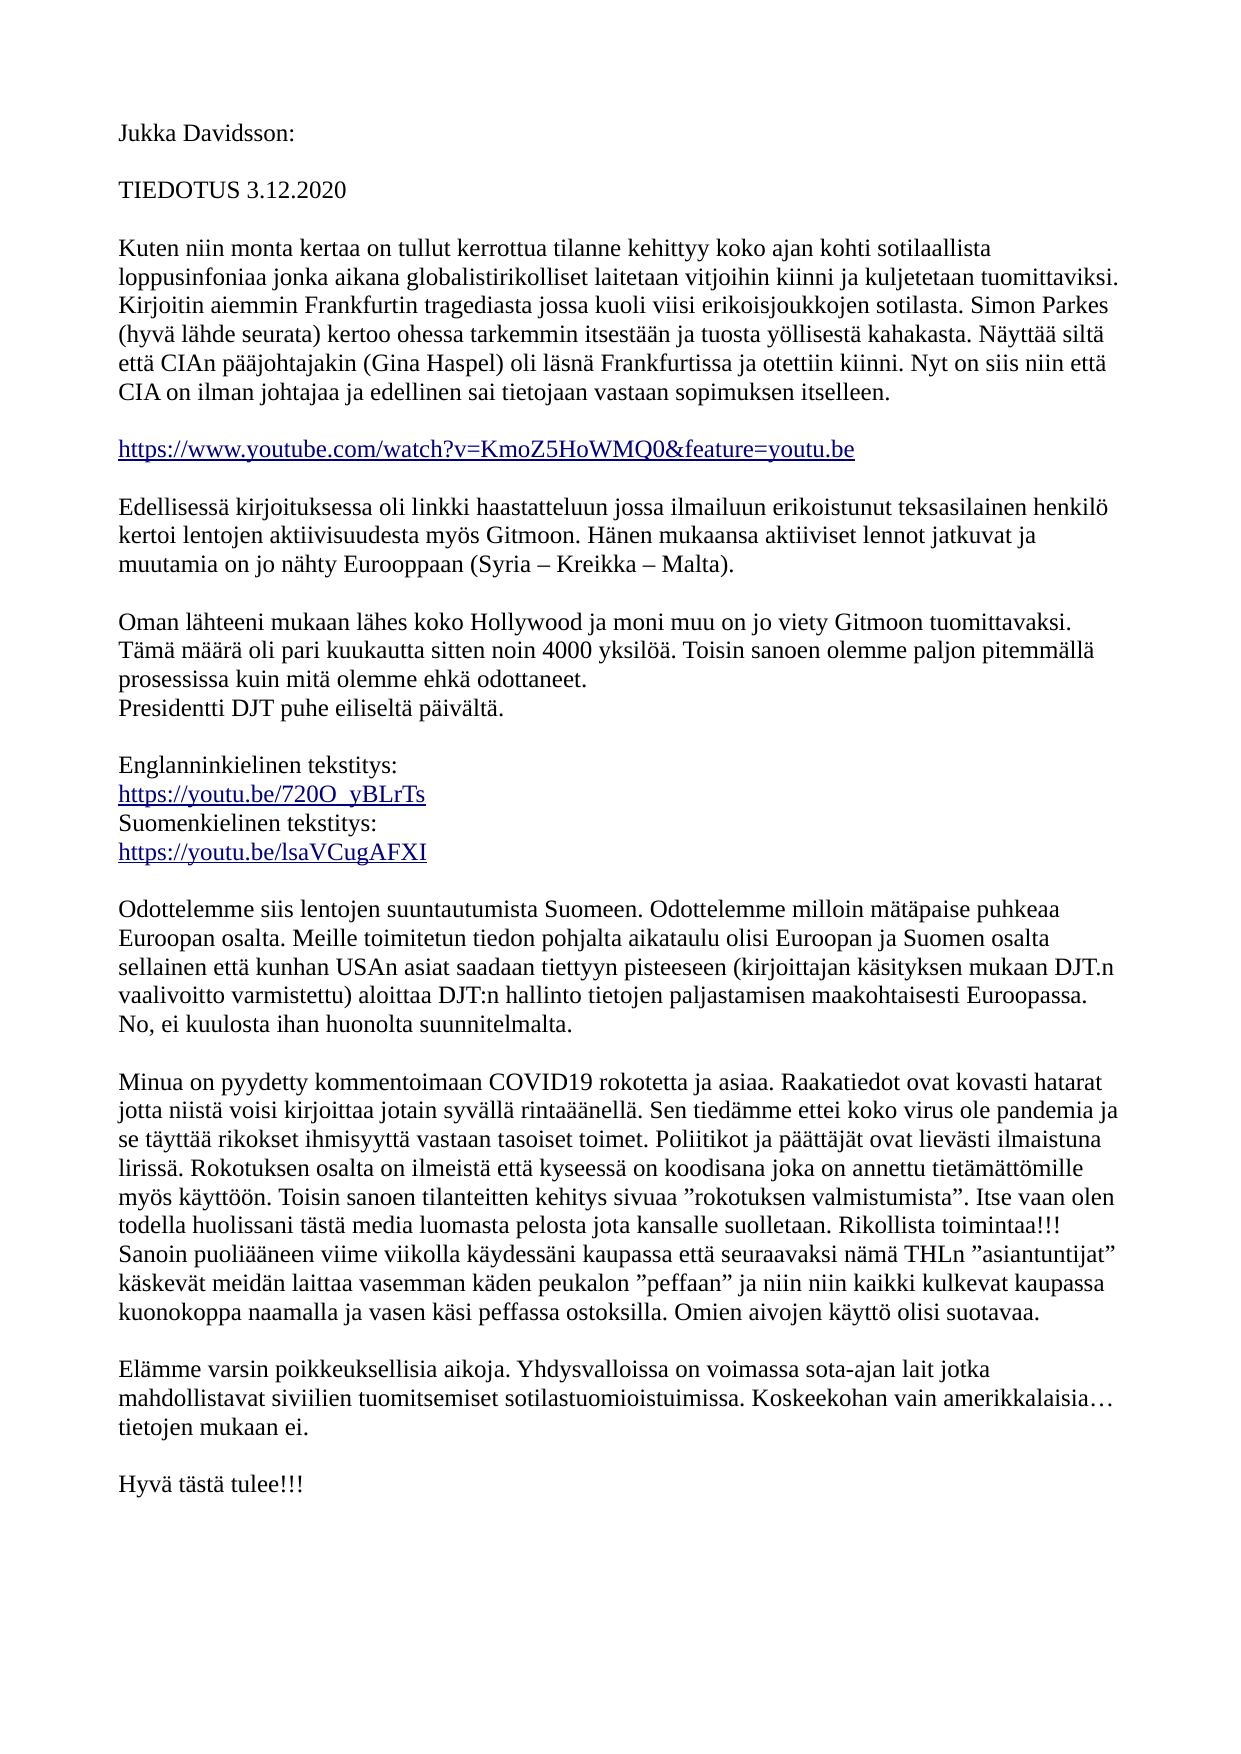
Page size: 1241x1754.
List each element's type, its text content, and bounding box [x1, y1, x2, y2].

text Minua on pyydetty kommentoimaan COVID19 rokotetta ja asiaa. Raakatiedot ovat kovasti hatarat jotta niistä voisi kirjoittaa jotain syvällä rintaäänellä. Sen tiedämme ettei koko virus ole pandemia ja se täyttää rikokset ihmisyyttä vastaan tasoiset toimet. Poliitikot ja päättäjät ovat lievästi ilmaistuna lirissä. Rokotuksen osalta on ilmeistä että kyseessä on koodisana joka on annettu tietämättömille myös käyttöön. Toisin sanoen tilanteitten kehitys sivuaa ”rokotuksen valmistumista”. Itse vaan olen todella huolissani tästä media luomasta pelosta jota kansalle suolletaan. Rikollista toimintaa!!! Sanoin puoliääneen viime viikolla käydessäni kaupassa että seuraavaksi nämä THLn ”asiantuntijat” käskevät meidän laittaa vasemman käden peukalon ”peffaan” ja niin niin kaikki kulkevat kaupassa kuonokoppa naamalla ja vasen käsi peffassa ostoksilla. Omien aivojen käyttö olisi suotavaa. [118, 1067, 1122, 1326]
text https://www.youtube.com/watch?v=KmoZ5HoWMQ0&feature=youtu.be [118, 434, 1122, 463]
text Odottelemme siis lentojen suuntautumista Suomeen. Odottelemme milloin mätäpaise puhkeaa Euroopan osalta. Meille toimitetun tiedon pohjalta aikataulu olisi Euroopan ja Suomen osalta sellainen että kunhan USAn asiat saadaan tiettyyn pisteeseen (kirjoittajan käsityksen mukaan DJT.n vaalivoitto varmistettu) aloittaa DJT:n hallinto tietojen paljastamisen maakohtaisesti Euroopassa. No, ei kuulosta ihan huonolta suunnitelmalta. [118, 894, 1122, 1038]
text Edellisessä kirjoituksessa oli linkki haastatteluun jossa ilmailuun erikoistunut teksasilainen henkilö kertoi lentojen aktiivisuudesta myös Gitmoon. Hänen mukaansa aktiiviset lennot jatkuvat ja muutamia on jo nähty Eurooppaan (Syria – Kreikka – Malta). [118, 492, 1122, 578]
text Kuten niin monta kertaa on tullut kerrottua tilanne kehittyy koko ajan kohti sotilaallista loppusinfoniaa jonka aikana globalistirikolliset laitetaan vitjoihin kiinni ja kuljetetaan tuomittaviksi. [118, 233, 1122, 291]
text Suomenkielinen tekstitys: [118, 808, 1122, 837]
text Kirjoitin aiemmin Frankfurtin tragediasta jossa kuoli viisi erikoisjoukkojen sotilasta. Simon Parkes (hyvä lähde seurata) kertoo ohessa tarkemmin itsestään ja tuosta yöllisestä kahakasta. Näyttää siltä että CIAn pääjohtajakin (Gina Haspel) oli läsnä Frankfurtissa ja otettiin kiinni. Nyt on siis niin että CIA on ilman johtajaa ja edellinen sai tietojaan vastaan sopimuksen itselleen. [118, 291, 1122, 406]
text Oman lähteeni mukaan lähes koko Hollywood ja moni muu on jo viety Gitmoon tuomittavaksi. Tämä määrä oli pari kuukautta sitten noin 4000 yksilöä. Toisin sanoen olemme paljon pitemmällä prosessissa kuin mitä olemme ehkä odottaneet. [118, 607, 1122, 693]
text https://youtu.be/720O_yBLrTs [118, 779, 1122, 808]
text https://youtu.be/lsaVCugAFXI [118, 837, 1122, 866]
text Elämme varsin poikkeuksellisia aikoja. Yhdysvalloissa on voimassa sota-ajan lait jotka mahdollistavat siviilien tuomitsemiset sotilastuomioistuimissa. Koskeekohan vain amerikkalaisia… tietojen mukaan ei. [118, 1354, 1122, 1441]
text Hyvä tästä tulee!!! [118, 1469, 1122, 1498]
text Presidentti DJT puhe eiliseltä päivältä. [118, 693, 1122, 722]
text Englanninkielinen tekstitys: [118, 751, 1122, 779]
text Jukka Davidsson: [118, 118, 1122, 147]
text TIEDOTUS 3.12.2020 [118, 176, 1122, 204]
